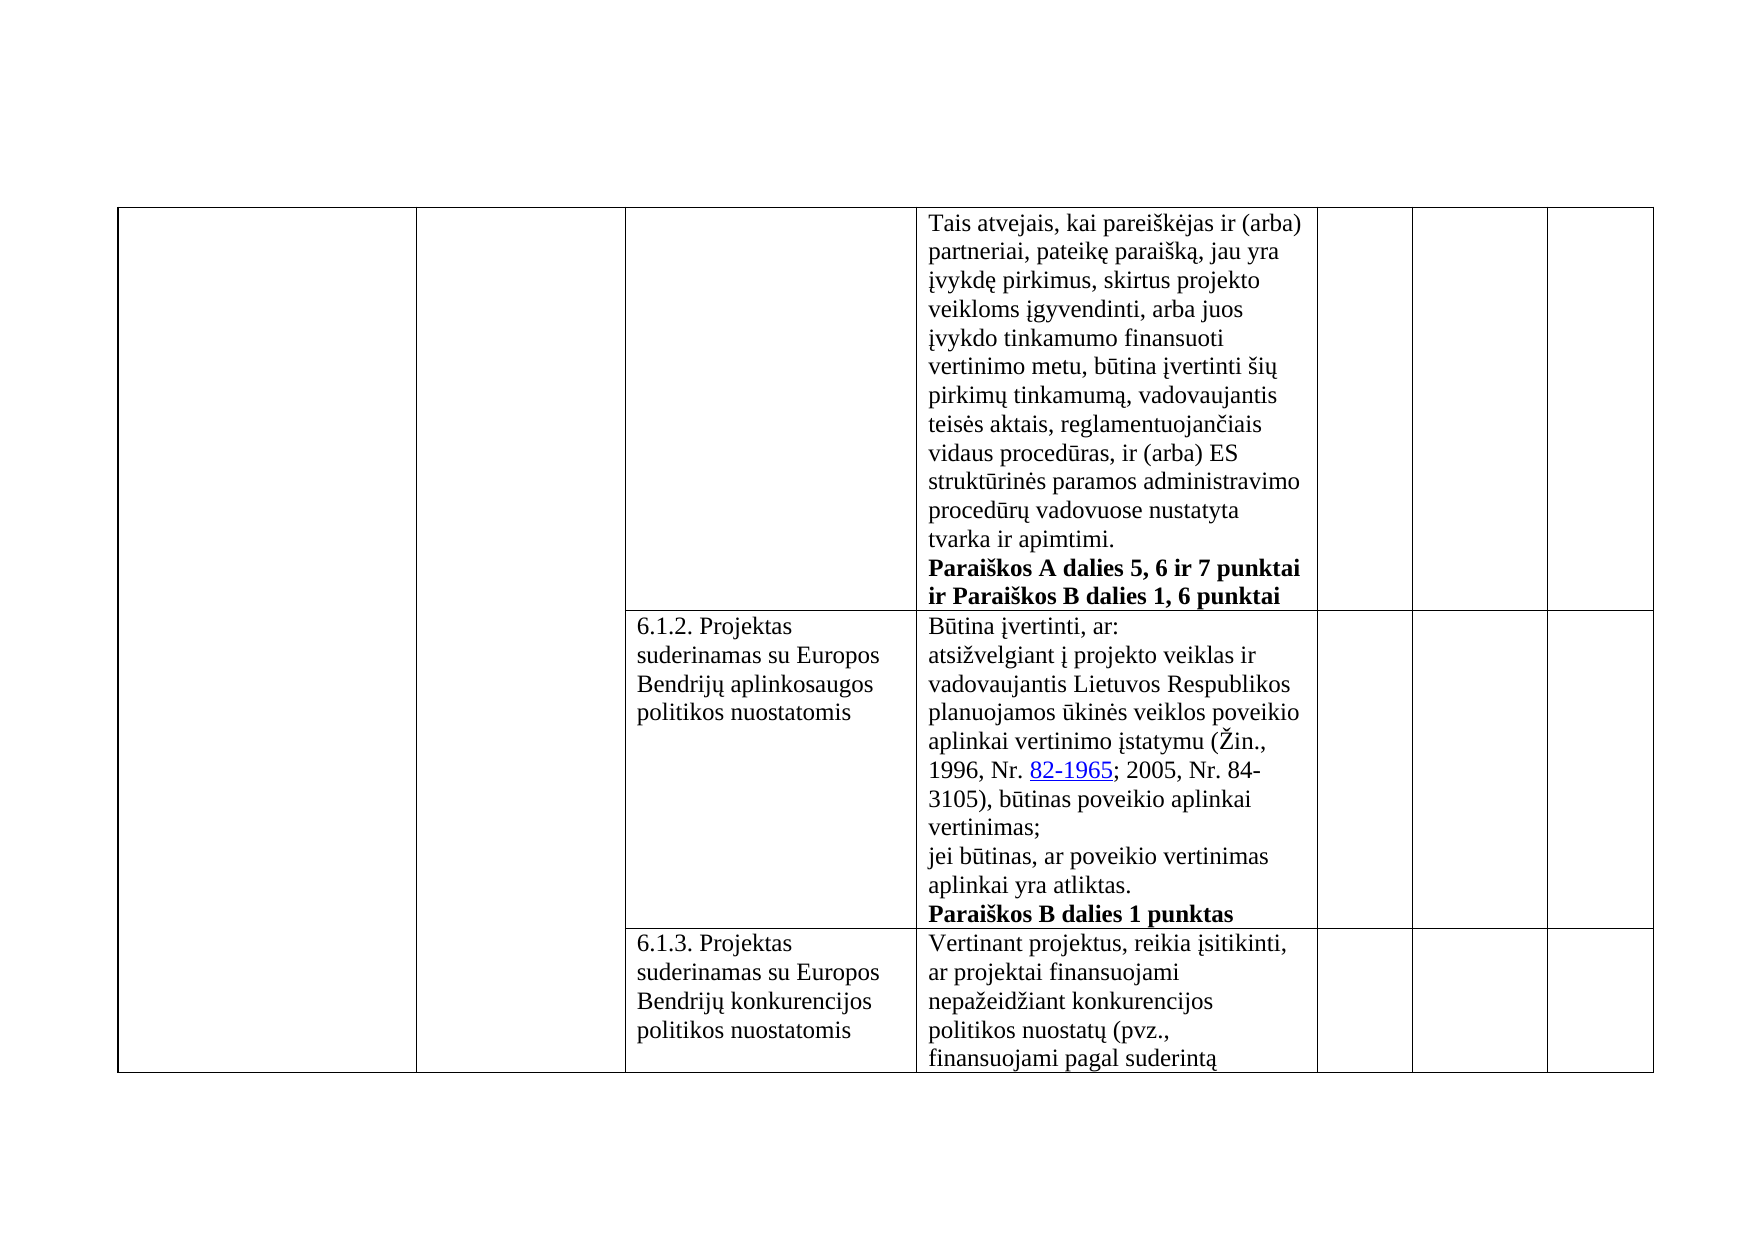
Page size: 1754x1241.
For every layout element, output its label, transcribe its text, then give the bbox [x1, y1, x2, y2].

table_cell 6.1.3. Projektas suderinamas su Europos Bendrijų konkurencijos politikos nuostatomis [626, 929, 916, 1072]
table_cell Tais atvejais, kai pareiškėjas ir (arba) partneriai, pateikę paraišką, jau yra įvykdę pirkimus, skirtus projekto veikloms įgyvendinti, arba juos įvykdo tinkamumo finansuoti vertinimo metu, būtina įvertinti šių pirkimų tinkamumą, vadovaujantis teisės aktais, reglamentuojančiais vidaus procedūras, ir (arba) ES struktūrinės paramos administravimo procedūrų vadovuose nustatyta tvarka ir apimtimi. Paraiškos A dalies 5, 6 ir 7 punktai ir Paraiškos B dalies 1, 6 punktai [917, 208, 1317, 610]
table_cell [119, 208, 416, 1072]
table_cell [1318, 929, 1412, 1072]
table_cell [626, 208, 916, 610]
table_cell [1413, 208, 1547, 610]
table_cell 6.1.2. Projektas suderinamas su Europos Bendrijų aplinkosaugos politikos nuostatomis [626, 611, 916, 927]
table_cell [1548, 929, 1653, 1072]
table_cell [1318, 611, 1412, 927]
table_cell [1548, 208, 1653, 610]
table_cell [1318, 208, 1412, 610]
table_cell Būtina įvertinti, ar: atsižvelgiant į projekto veiklas ir vadovaujantis Lietuvos Respublikos planuojamos ūkinės veiklos poveikio aplinkai vertinimo įstatymu (Žin., 1996, Nr. 82-1965; 2005, Nr. 84-3105), būtinas poveikio aplinkai vertinimas; jei būtinas, ar poveikio vertinimas aplinkai yra atliktas. Paraiškos B dalies 1 punktas [917, 611, 1317, 927]
table_cell [1548, 611, 1653, 927]
table_cell [1413, 611, 1547, 927]
table_cell [417, 208, 625, 1072]
table_cell [1413, 929, 1547, 1072]
table_cell Vertinant projektus, reikia įsitikinti, ar projektai finansuojami nepažeidžiant konkurencijos politikos nuostatų (pvz., finansuojami pagal suderintą [917, 929, 1317, 1072]
